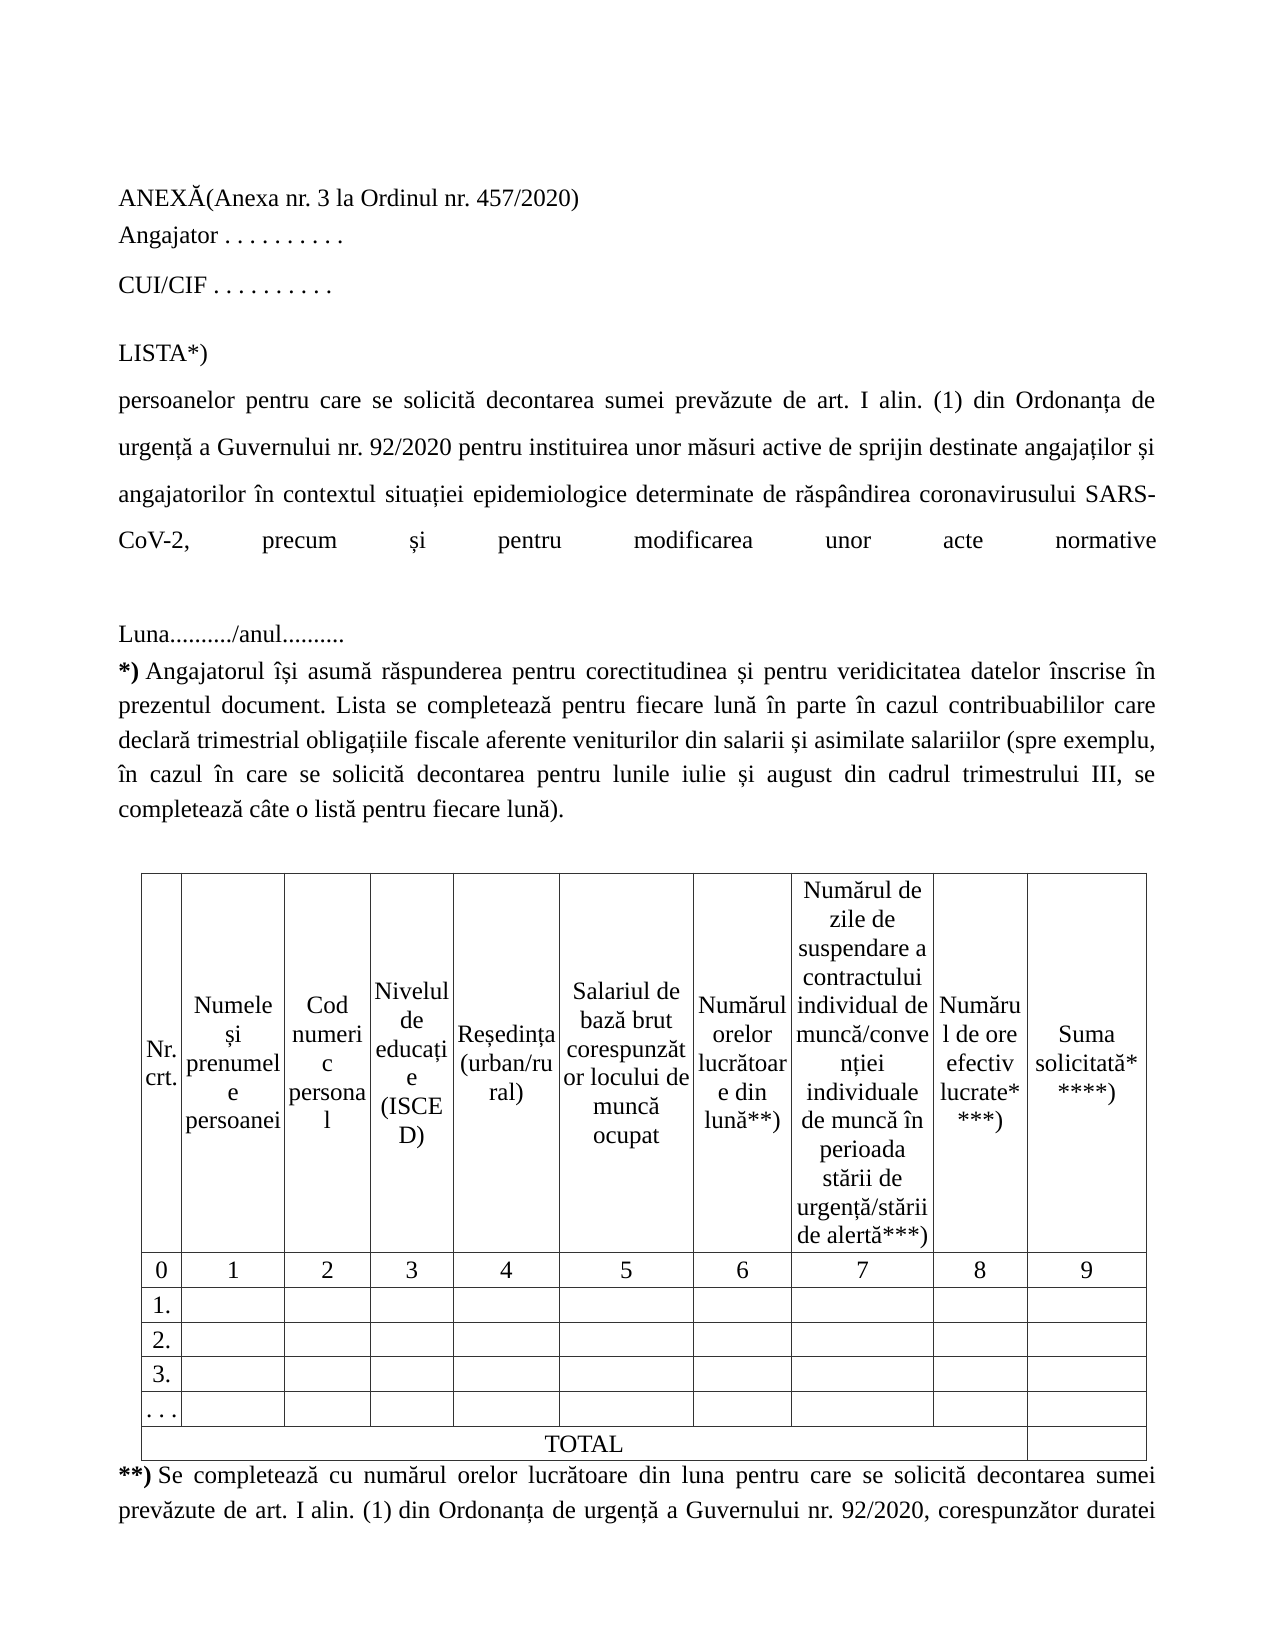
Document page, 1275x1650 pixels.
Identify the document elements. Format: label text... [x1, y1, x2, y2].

table_cell [694, 1323, 791, 1356]
table_cell [285, 1357, 370, 1391]
table_header [370, 844, 453, 873]
table_header [559, 844, 693, 873]
table_header [791, 844, 933, 873]
table_cell Reședința (urban/rural) [454, 874, 559, 1252]
table_cell [694, 1392, 791, 1426]
table_cell [129, 1356, 141, 1391]
table_cell Numărul de zile de suspendare a contractului individual de muncă/convenției individuale de muncă în perioada stării de urgență/stării de alertă***) [792, 874, 933, 1252]
table_header [1027, 844, 1146, 873]
table_cell Nivelul de educație (ISCED) [371, 874, 453, 1252]
table_cell [182, 1392, 284, 1426]
table_cell [454, 1323, 559, 1356]
table_cell [560, 1392, 693, 1426]
table_cell [934, 1357, 1027, 1391]
table_cell Salariul de bază brut corespunzător locului de muncă ocupat [560, 874, 693, 1252]
table_cell Cod numeric personal [285, 874, 370, 1252]
table_header [285, 844, 370, 873]
table_cell 6 [694, 1253, 791, 1287]
table_cell [371, 1323, 453, 1356]
table_cell 8 [934, 1253, 1027, 1287]
table_header [129, 844, 141, 873]
table_cell [560, 1288, 693, 1322]
table_cell [129, 1252, 141, 1287]
table_cell [792, 1357, 933, 1391]
table_cell 2. [142, 1323, 181, 1356]
table_cell [182, 1323, 284, 1356]
table_cell 5 [560, 1253, 693, 1287]
table_cell [285, 1323, 370, 1356]
table_cell [129, 873, 141, 1252]
table_cell [934, 1288, 1027, 1322]
table_cell [182, 1357, 284, 1391]
text Angajator . . . . . . . . . . [118, 220, 1157, 248]
table_cell Numărul orelor lucrătoare din lună**) [694, 874, 791, 1252]
table_cell [792, 1323, 933, 1356]
text CUI/CIF . . . . . . . . . . [118, 270, 1157, 298]
table_cell [454, 1357, 559, 1391]
table_cell [285, 1392, 370, 1426]
table_cell [371, 1357, 453, 1391]
table_cell 3. [142, 1357, 181, 1391]
table_cell [371, 1288, 453, 1322]
table_cell 1. [142, 1288, 181, 1322]
table_cell [285, 1288, 370, 1322]
table_cell [1028, 1357, 1146, 1391]
table_cell Numărul de ore efectiv lucrate****) [934, 874, 1027, 1252]
table_cell [694, 1288, 791, 1322]
table_cell 9 [1028, 1253, 1146, 1287]
table_header [693, 844, 791, 873]
table_cell [934, 1323, 1027, 1356]
table_cell [454, 1392, 559, 1426]
subtitle ANEXĂ(Anexa nr. 3 la Ordinul nr. 457/2020) [118, 118, 1157, 212]
table_cell [560, 1357, 693, 1391]
text *) Angajatorul își asumă răspunderea pentru corectitudinea și pentru veridicitatea datelor înscrise în prezentul document. Lista se completează pentru fiecare lună în parte în cazul contribuabililor care declară trimestrial obligațiile fiscale aferente veniturilor din salarii și asimilate salariilor (spre exemplu, în cazul în care se solicită decontarea pentru lunile iulie și august din cadrul trimestrului III, se completează câte o listă pentru fiecare lună). [118, 656, 1157, 822]
table_cell [1028, 1392, 1146, 1426]
table_header [933, 844, 1027, 873]
table_cell [792, 1288, 933, 1322]
table_cell 1 [182, 1253, 284, 1287]
table_cell [934, 1392, 1027, 1426]
table_cell 7 [792, 1253, 933, 1287]
table_cell [371, 1392, 453, 1426]
table_cell Nr. crt. [142, 874, 181, 1252]
table_cell 2 [285, 1253, 370, 1287]
table_cell [454, 1288, 559, 1322]
subtitle LISTA*) persoanelor pentru care se solicită decontarea sumei prevăzute de art. I alin. (1) din Ordonanța de urgență a Guvernului nr. 92/2020 pentru instituirea unor măsuri active de sprijin destinate angajaților și angajatorilor în contextul situației epidemiologice determinate de răspândirea coronavirusului SARS-CoV-2, precum și pentru modificarea unor acte normative Luna........../anul.......... [118, 320, 1157, 648]
table_header [181, 844, 284, 873]
table_cell [1028, 1427, 1146, 1460]
table_cell Numele și prenumele persoanei [182, 874, 284, 1252]
text **) Se completează cu numărul orelor lucrătoare din luna pentru care se solicită decontarea sumei prevăzute de art. I alin. (1) din Ordonanța de urgență a Guvernului nr. 92/2020, corespunzător duratei [118, 1461, 1157, 1524]
table_cell 0 [142, 1253, 181, 1287]
table_cell [560, 1323, 693, 1356]
table_cell Suma solicitată*****) [1028, 874, 1146, 1252]
table_cell TOTAL [142, 1427, 1027, 1460]
table_cell [129, 1287, 141, 1322]
table_cell [129, 1426, 141, 1460]
table_cell [1028, 1288, 1146, 1322]
table_cell [129, 1391, 141, 1426]
table_cell [182, 1288, 284, 1322]
table_cell 3 [371, 1253, 453, 1287]
table_cell 4 [454, 1253, 559, 1287]
table_cell [129, 1322, 141, 1356]
table_cell . . . [142, 1392, 181, 1426]
table_cell [792, 1392, 933, 1426]
table_header [141, 844, 181, 873]
table_cell [694, 1357, 791, 1391]
table_header [453, 844, 559, 873]
table_cell [1028, 1323, 1146, 1356]
